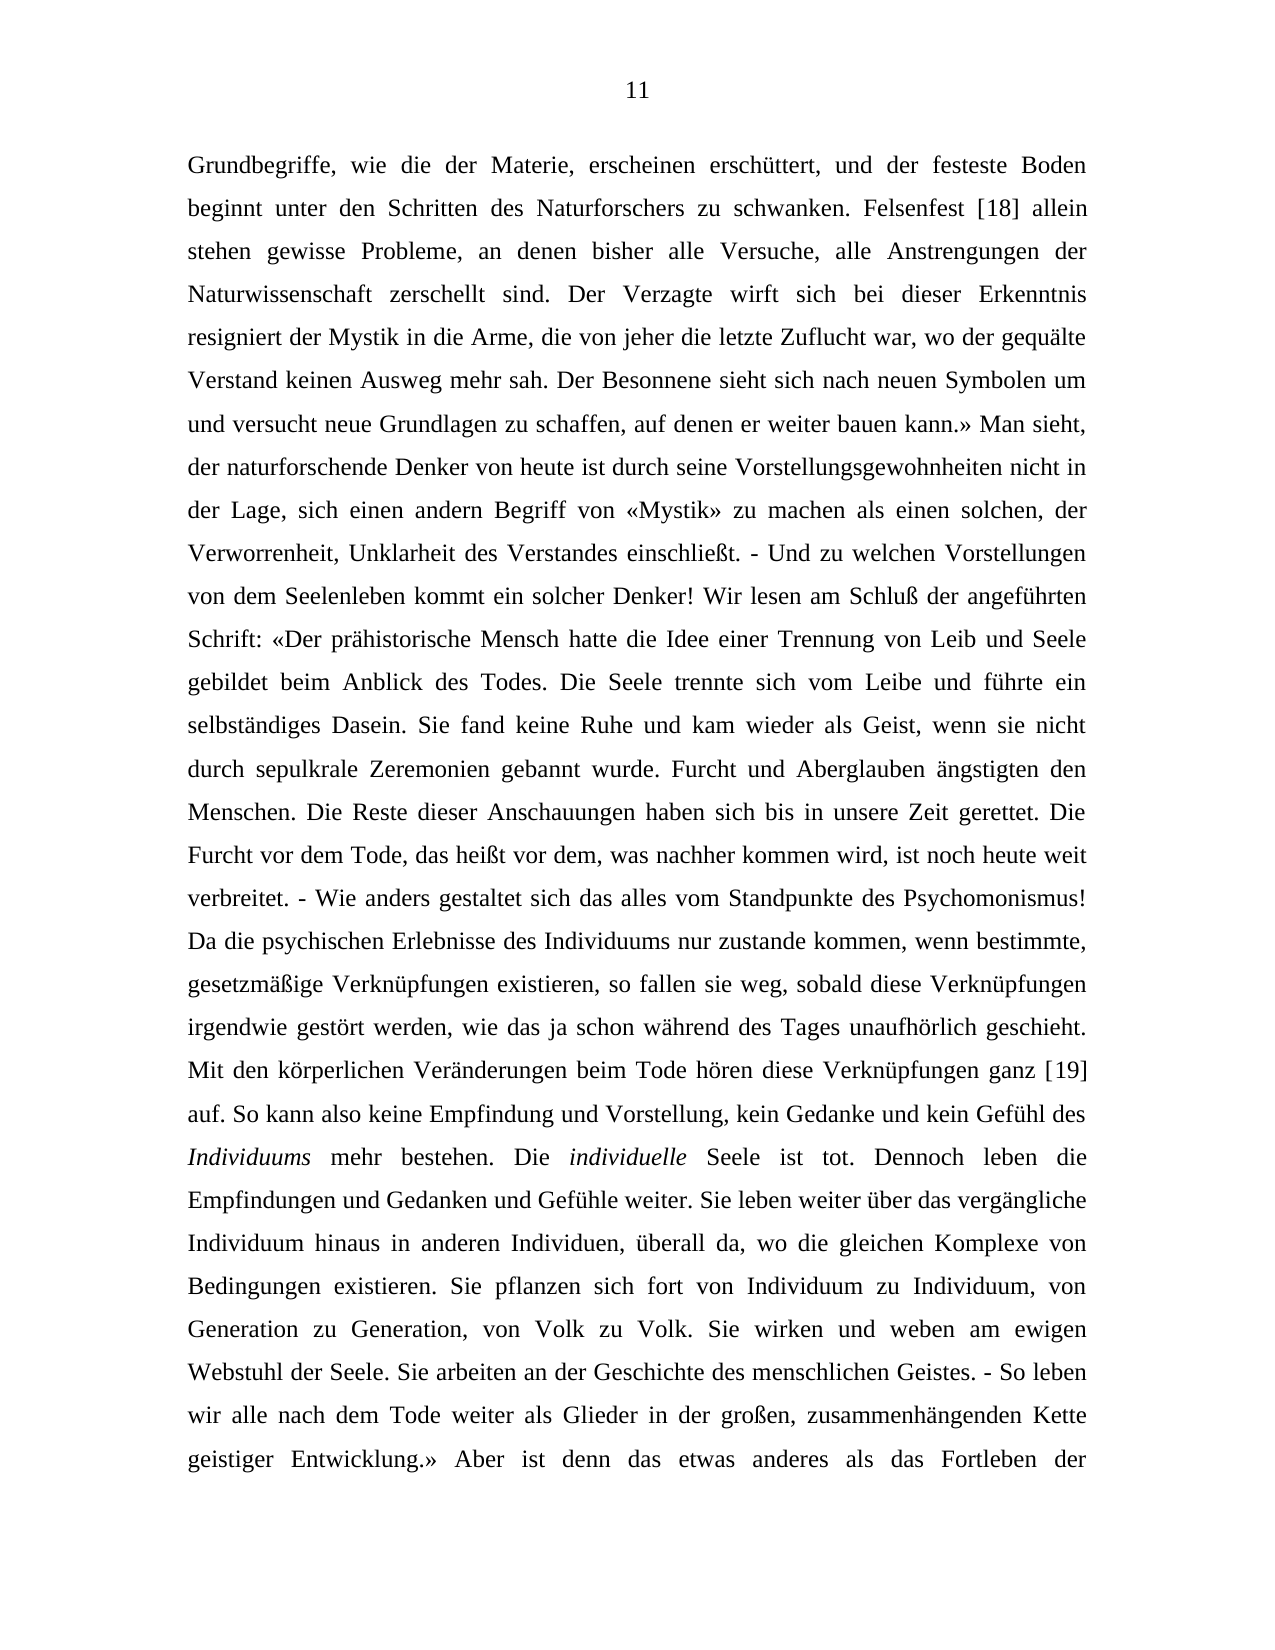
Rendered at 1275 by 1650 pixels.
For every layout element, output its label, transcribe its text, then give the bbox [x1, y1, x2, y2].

text Grundbegriffe, wie die der Materie, erscheinen erschüttert, und der festeste Boden beginnt unter den Schritten des Naturforschers zu schwanken. Felsenfest [18] allein stehen gewisse Probleme, an denen bisher alle Versuche, alle Anstrengungen der Naturwissenschaft zerschellt sind. Der Verzagte wirft sich bei dieser Erkenntnis resigniert der Mystik in die Arme, die von jeher die letzte Zuflucht war, wo der gequälte Verstand keinen Ausweg mehr sah. Der Besonnene sieht sich nach neuen Symbolen um und versucht neue Grundlagen zu schaffen, auf denen er weiter bauen kann.» Man sieht, der naturforschende Denker von heute ist durch seine Vorstellungsgewohnheiten nicht in der Lage, sich einen andern Begriff von «Mystik» zu machen als einen solchen, der Verworrenheit, Unklarheit des Verstandes einschließt. - Und zu welchen Vorstellungen von dem Seelenleben kommt ein solcher Denker! Wir lesen am Schluß der angeführten Schrift: «Der prähistorische Mensch hatte die Idee einer Trennung von Leib und Seele gebildet beim Anblick des Todes. Die Seele trennte sich vom Leibe und führte ein selbständiges Dasein. Sie fand keine Ruhe und kam wieder als Geist, wenn sie nicht durch sepulkrale Zeremonien gebannt wurde. Furcht und Aberglauben ängstigten den Menschen. Die Reste dieser Anschauungen haben sich bis in unsere Zeit gerettet. Die Furcht vor dem Tode, das heißt vor dem, was nachher kommen wird, ist noch heute weit verbreitet. - Wie anders gestaltet sich das alles vom Standpunkte des Psychomonismus! Da die psychischen Erlebnisse des Individuums nur zustande kommen, wenn bestimmte, gesetzmäßige Verknüpfungen existieren, so fallen sie weg, sobald diese Verknüpfungen irgendwie gestört werden, wie das ja schon während des Tages unaufhörlich geschieht. Mit den körperlichen Veränderungen beim Tode hören diese Verknüpfungen ganz [19] auf. So kann also keine Empfindung und Vorstellung, kein Gedanke und kein Gefühl des Individuums mehr bestehen. Die individuelle Seele ist tot. Dennoch leben die Empfindungen und Gedanken und Gefühle weiter. Sie leben weiter über das vergängliche Individuum hinaus in anderen Individuen, überall da, wo die gleichen Komplexe von Bedingungen existieren. Sie pflanzen sich fort von Individuum zu Individuum, von Generation zu Generation, von Volk zu Volk. Sie wirken und weben am ewigen Webstuhl der Seele. Sie arbeiten an der Geschichte des menschlichen Geistes. - So leben wir alle nach dem Tode weiter als Glieder in der großen, zusammenhängenden Kette geistiger Entwicklung.» Aber ist denn das etwas anderes als das Fortleben der [187, 150, 1087, 1472]
